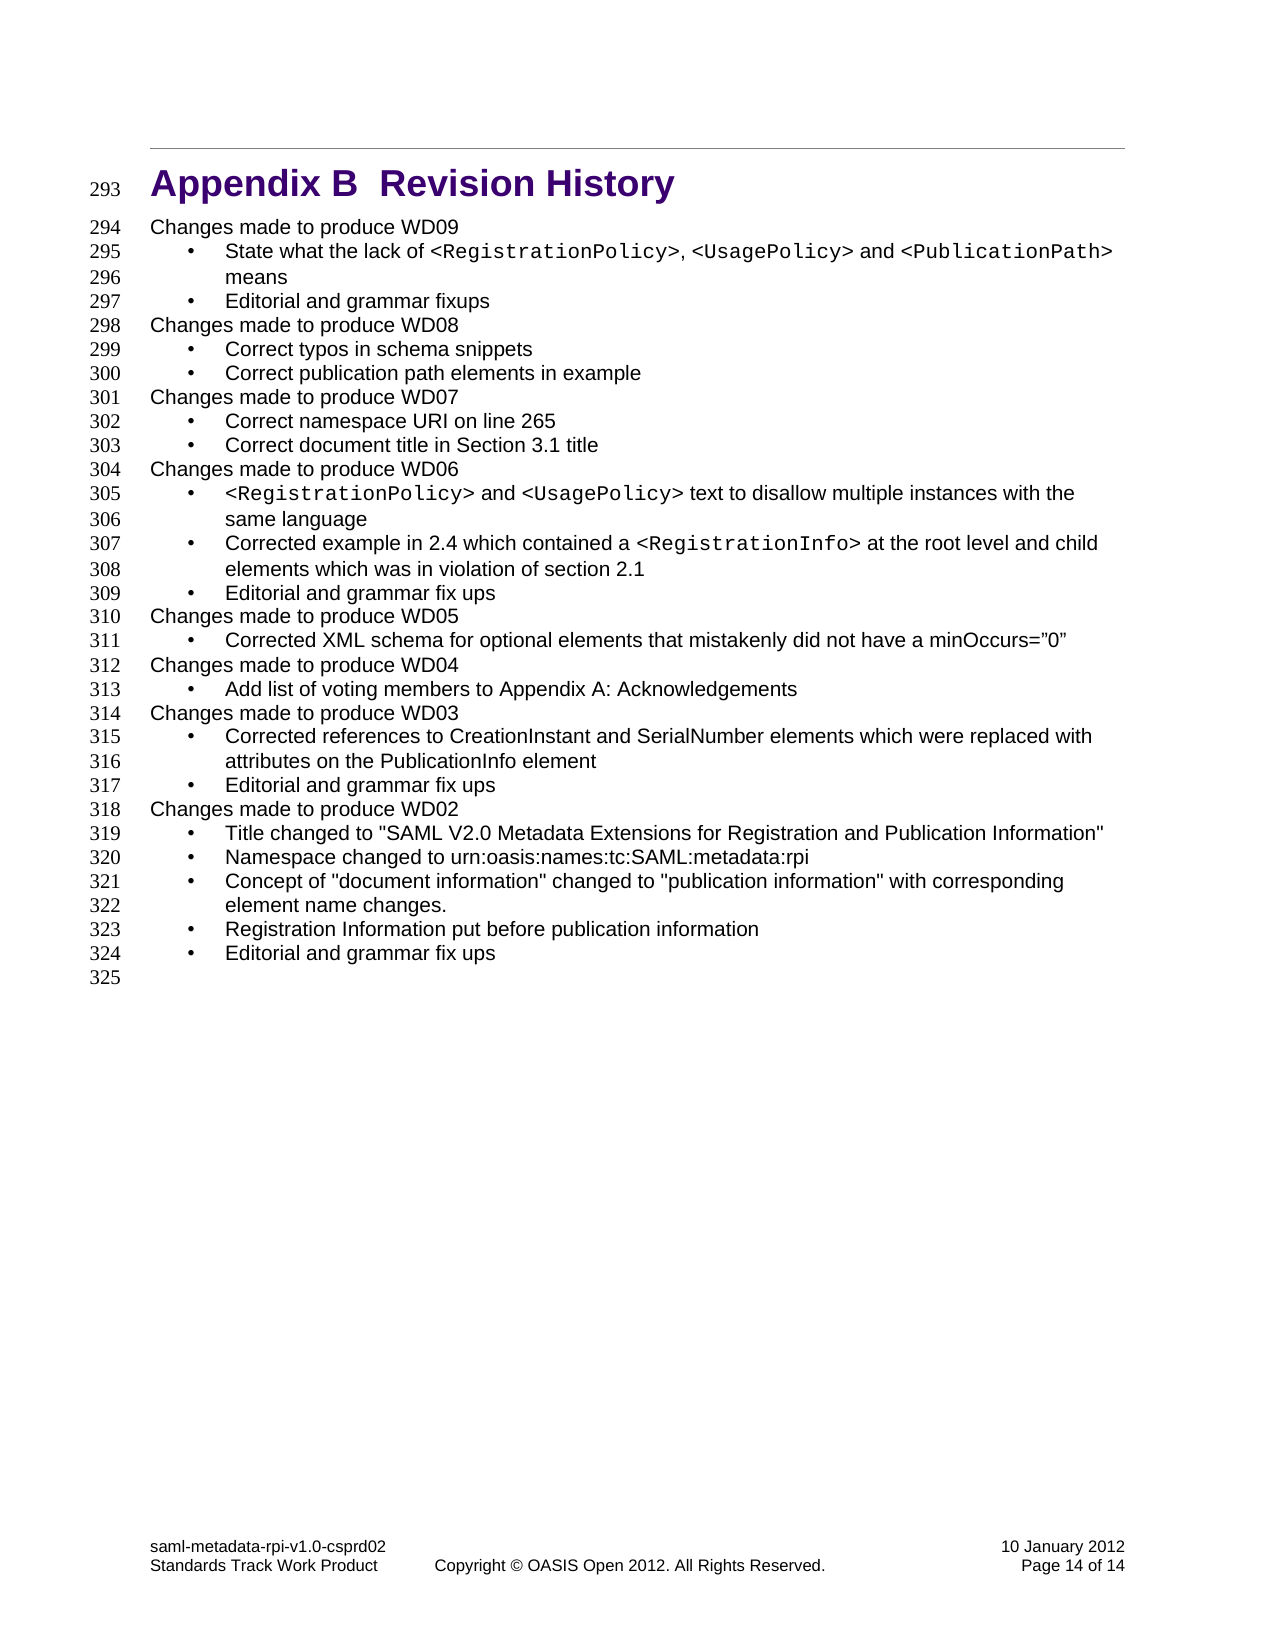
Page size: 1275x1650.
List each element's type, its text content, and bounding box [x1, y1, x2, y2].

text Changes made to produce WD08 [150, 313, 1125, 337]
list Corrected example in 2.4 which contained a <RegistrationInfo> at the root level and child elements which was in violation of section 2.1 [187, 531, 1125, 580]
text Changes made to produce WD03 [150, 700, 1125, 724]
text Changes made to produce WD05 [150, 604, 1125, 628]
list Add list of voting members to Appendix A: Acknowledgements [187, 676, 1125, 700]
text Changes made to produce WD02 [150, 796, 1125, 820]
list Correct namespace URI on line 265 [187, 409, 1125, 433]
list Corrected XML schema for optional elements that mistakenly did not have a minOccurs=”0” [187, 628, 1125, 652]
list Corrected references to CreationInstant and SerialNumber elements which were replaced with attributes on the PublicationInfo element [187, 724, 1125, 772]
text Changes made to produce WD07 [150, 385, 1125, 409]
list Editorial and grammar fix ups [187, 941, 1125, 965]
list Namespace changed to urn:oasis:names:tc:SAML:metadata:rpi [187, 844, 1125, 868]
list Title changed to "SAML V2.0 Metadata Extensions for Registration and Publication Information" [187, 820, 1125, 844]
list Correct typos in schema snippets [187, 337, 1125, 361]
list Registration Information put before publication information [187, 917, 1125, 941]
list State what the lack of <RegistrationPolicy>, <UsagePolicy> and <PublicationPath> means [187, 239, 1125, 288]
list Correct document title in Section 3.1 title [187, 433, 1125, 457]
text Changes made to produce WD09 [150, 215, 1125, 239]
text Changes made to produce WD04 [150, 652, 1125, 676]
list Editorial and grammar fix ups [187, 772, 1125, 796]
list Correct publication path elements in example [187, 361, 1125, 385]
list Concept of "document information" changed to "publication information" with corresponding element name changes. [187, 868, 1125, 917]
list Editorial and grammar fix ups [187, 580, 1125, 604]
subtitle Revision History [150, 149, 1125, 204]
list <RegistrationPolicy> and <UsagePolicy> text to disallow multiple instances with the same language [187, 481, 1125, 531]
list Editorial and grammar fixups [187, 288, 1125, 313]
text Changes made to produce WD06 [150, 457, 1125, 481]
